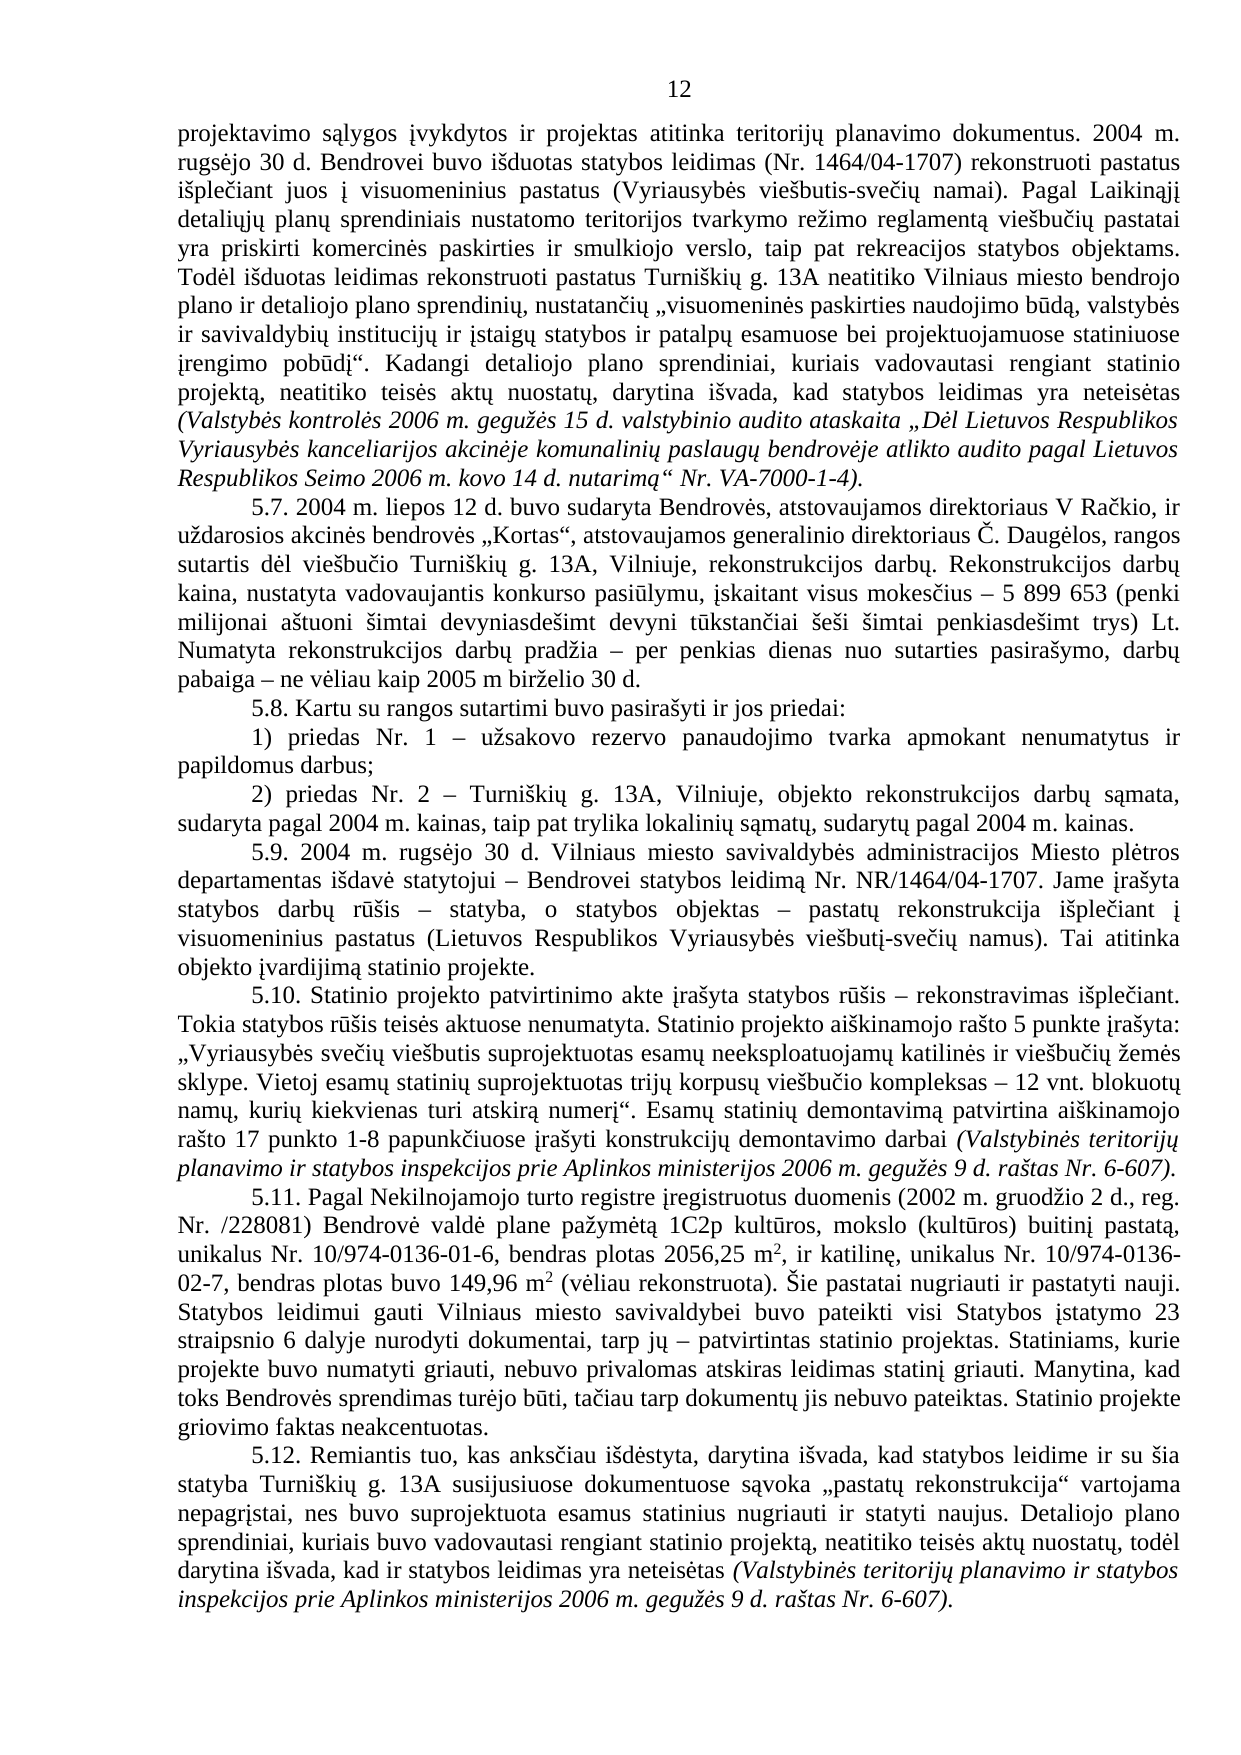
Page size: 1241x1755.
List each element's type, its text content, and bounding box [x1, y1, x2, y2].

text 5.8. Kartu su rangos sutartimi buvo pasirašyti ir jos priedai: [177, 693, 1181, 722]
text 5.9. 2004 m. rugsėjo 30 d. Vilniaus miesto savivaldybės administracijos Miesto plėtros departamentas išdavė statytojui – Bendrovei statybos leidimą Nr. NR/1464/04-1707. Jame įrašyta statybos darbų rūšis – statyba, o statybos objektas – pastatų rekonstrukcija išplečiant į visuomeninius pastatus (Lietuvos Respublikos Vyriausybės viešbutį-svečių namus). Tai atitinka objekto įvardijimą statinio projekte. [177, 837, 1181, 981]
text 1) priedas Nr. 1 – užsakovo rezervo panaudojimo tvarka apmokant nenumatytus ir papildomus darbus; [177, 722, 1181, 779]
text 5.12. Remiantis tuo, kas anksčiau išdėstyta, darytina išvada, kad statybos leidime ir su šia statyba Turniškių g. 13A susijusiuose dokumentuose sąvoka „pastatų rekonstrukcija“ vartojama nepagrįstai, nes buvo suprojektuota esamus statinius nugriauti ir statyti naujus. Detaliojo plano sprendiniai, kuriais buvo vadovautasi rengiant statinio projektą, neatitiko teisės aktų nuostatų, todėl darytina išvada, kad ir statybos leidimas yra neteisėtas (Valstybinės teritorijų planavimo ir statybos inspekcijos prie Aplinkos ministerijos 2006 m. gegužės 9 d. raštas Nr. 6-607). [177, 1441, 1181, 1613]
text 5.10. Statinio projekto patvirtinimo akte įrašyta statybos rūšis – rekonstravimas išplečiant. Tokia statybos rūšis teisės aktuose nenumatyta. Statinio projekto aiškinamojo rašto 5 punkte įrašyta: „Vyriausybės svečių viešbutis suprojektuotas esamų neeksploatuojamų katilinės ir viešbučių žemės sklype. Vietoj esamų statinių suprojektuotas trijų korpusų viešbučio kompleksas – 12 vnt. blokuotų namų, kurių kiekvienas turi atskirą numerį“. Esamų statinių demontavimą patvirtina aiškinamojo rašto 17 punkto 1-8 papunkčiuose įrašyti konstrukcijų demontavimo darbai (Valstybinės teritorijų planavimo ir statybos inspekcijos prie Aplinkos ministerijos 2006 m. gegužės 9 d. raštas Nr. 6-607). [177, 981, 1181, 1182]
text 5.7. 2004 m. liepos 12 d. buvo sudaryta Bendrovės, atstovaujamos direktoriaus V Račkio, ir uždarosios akcinės bendrovės „Kortas“, atstovaujamos generalinio direktoriaus Č. Daugėlos, rangos sutartis dėl viešbučio Turniškių g. 13A, Vilniuje, rekonstrukcijos darbų. Rekonstrukcijos darbų kaina, nustatyta vadovaujantis konkurso pasiūlymu, įskaitant visus mokesčius – 5 899 653 (penki milijonai aštuoni šimtai devyniasdešimt devyni tūkstančiai šeši šimtai penkiasdešimt trys) Lt. Numatyta rekonstrukcijos darbų pradžia – per penkias dienas nuo sutarties pasirašymo, darbų pabaiga – ne vėliau kaip 2005 m birželio 30 d. [177, 492, 1181, 693]
text 5.11. Pagal Nekilnojamojo turto registre įregistruotus duomenis (2002 m. gruodžio 2 d., reg. Nr. /228081) Bendrovė valdė plane pažymėtą 1C2p kultūros, mokslo (kultūros) buitinį pastatą, unikalus Nr. 10/974-0136-01-6, bendras plotas 2056,25 m2, ir katilinę, unikalus Nr. 10/974-0136-02-7, bendras plotas buvo 149,96 m2 (vėliau rekonstruota). Šie pastatai nugriauti ir pastatyti nauji. Statybos leidimui gauti Vilniaus miesto savivaldybei buvo pateikti visi Statybos įstatymo 23 straipsnio 6 dalyje nurodyti dokumentai, tarp jų – patvirtintas statinio projektas. Statiniams, kurie projekte buvo numatyti griauti, nebuvo privalomas atskiras leidimas statinį griauti. Manytina, kad toks Bendrovės sprendimas turėjo būti, tačiau tarp dokumentų jis nebuvo pateiktas. Statinio projekte griovimo faktas neakcentuotas. [177, 1182, 1181, 1441]
text projektavimo sąlygos įvykdytos ir projektas atitinka teritorijų planavimo dokumentus. 2004 m. rugsėjo 30 d. Bendrovei buvo išduotas statybos leidimas (Nr. 1464/04-1707) rekonstruoti pastatus išplečiant juos į visuomeninius pastatus (Vyriausybės viešbutis-svečių namai). Pagal Laikinąjį detaliųjų planų sprendiniais nustatomo teritorijos tvarkymo režimo reglamentą viešbučių pastatai yra priskirti komercinės paskirties ir smulkiojo verslo, taip pat rekreacijos statybos objektams. Todėl išduotas leidimas rekonstruoti pastatus Turniškių g. 13A neatitiko Vilniaus miesto bendrojo plano ir detaliojo plano sprendinių, nustatančių „visuomeninės paskirties naudojimo būdą, valstybės ir savivaldybių institucijų ir įstaigų statybos ir patalpų esamuose bei projektuojamuose statiniuose įrengimo pobūdį“. Kadangi detaliojo plano sprendiniai, kuriais vadovautasi rengiant statinio projektą, neatitiko teisės aktų nuostatų, darytina išvada, kad statybos leidimas yra neteisėtas (Valstybės kontrolės 2006 m. gegužės 15 d. valstybinio audito ataskaita „Dėl Lietuvos Respublikos Vyriausybės kanceliarijos akcinėje komunalinių paslaugų bendrovėje atlikto audito pagal Lietuvos Respublikos Seimo 2006 m. kovo 14 d. nutarimą“ Nr. VA-7000-1-4). [177, 118, 1181, 492]
text 2) priedas Nr. 2 – Turniškių g. 13A, Vilniuje, objekto rekonstrukcijos darbų sąmata, sudaryta pagal 2004 m. kainas, taip pat trylika lokalinių sąmatų, sudarytų pagal 2004 m. kainas. [177, 779, 1181, 837]
